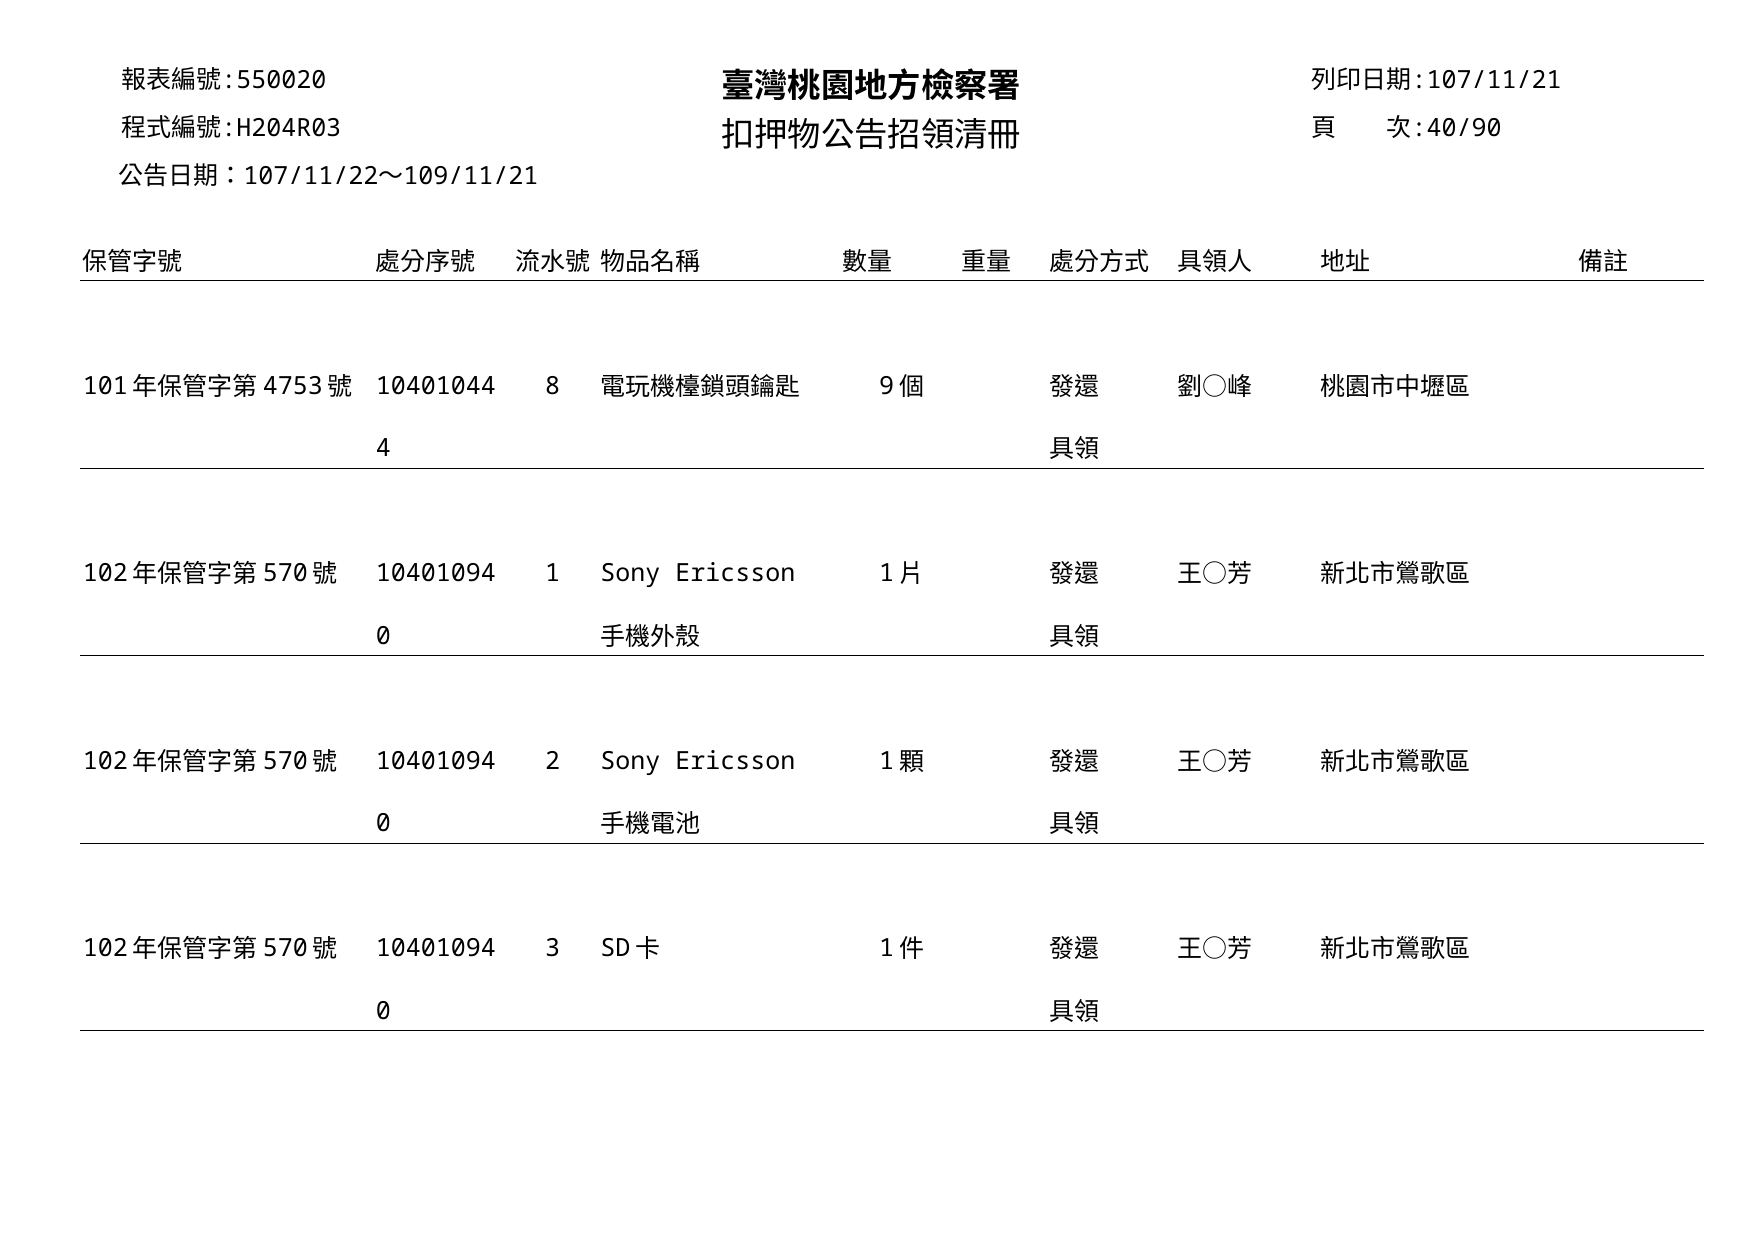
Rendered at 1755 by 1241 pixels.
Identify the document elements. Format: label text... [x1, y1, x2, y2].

table_cell 102年保管字第570號 [80, 656, 373, 843]
table_header 重量 [927, 218, 1046, 280]
table_cell [927, 281, 1046, 468]
table_cell SD卡 [597, 844, 807, 1030]
table_cell 發還 具領 [1046, 844, 1175, 1030]
table_cell 新北市鶯歌區 [1317, 469, 1575, 655]
table_cell 9個 [808, 281, 927, 468]
table_cell Sony Ericsson手機電池 [597, 656, 807, 843]
table_cell 王○芳 [1175, 844, 1317, 1030]
table_cell 劉○峰 [1175, 281, 1317, 468]
table_cell 發還 具領 [1046, 656, 1175, 843]
table_cell 發還 具領 [1046, 469, 1175, 655]
table_cell 102年保管字第570號 [80, 844, 373, 1030]
table_cell [927, 469, 1046, 655]
table_cell 電玩機檯鎖頭鑰匙 [597, 281, 807, 468]
table_cell 104010940 [373, 844, 507, 1030]
table_cell 104010940 [373, 656, 507, 843]
table_header 備註 [1575, 218, 1704, 280]
table_header 處分序號 [373, 218, 507, 280]
table_cell 發還 具領 [1046, 281, 1175, 468]
table_cell 104010940 [373, 469, 507, 655]
table_cell Sony Ericsson手機外殼 [597, 469, 807, 655]
table_cell 101年保管字第4753號 [80, 281, 373, 468]
table_cell [1575, 469, 1704, 655]
table_header 保管字號 [80, 218, 373, 280]
table_header 具領人 [1175, 218, 1317, 280]
table_cell 王○芳 [1175, 469, 1317, 655]
table_cell 3 [507, 844, 597, 1030]
table_cell [927, 844, 1046, 1030]
table_cell 新北市鶯歌區 [1317, 656, 1575, 843]
table_cell 2 [507, 656, 597, 843]
table_header 物品名稱 [597, 218, 807, 280]
table_cell 1顆 [808, 656, 927, 843]
table_cell [1575, 281, 1704, 468]
table_cell 王○芳 [1175, 656, 1317, 843]
table_header 處分方式 [1046, 218, 1175, 280]
table_header 地址 [1317, 218, 1575, 280]
table_cell 新北市鶯歌區 [1317, 844, 1575, 1030]
table_cell [1575, 844, 1704, 1030]
table_cell 1 [507, 469, 597, 655]
table_cell [927, 656, 1046, 843]
table_cell 8 [507, 281, 597, 468]
table_cell 102年保管字第570號 [80, 469, 373, 655]
table_cell 1片 [808, 469, 927, 655]
table_cell 104010444 [373, 281, 507, 468]
table_cell [1575, 656, 1704, 843]
table_cell 桃園市中壢區 [1317, 281, 1575, 468]
table_header 數量 [808, 218, 927, 280]
table_header 流水號 [507, 218, 597, 280]
table_cell 1件 [808, 844, 927, 1030]
